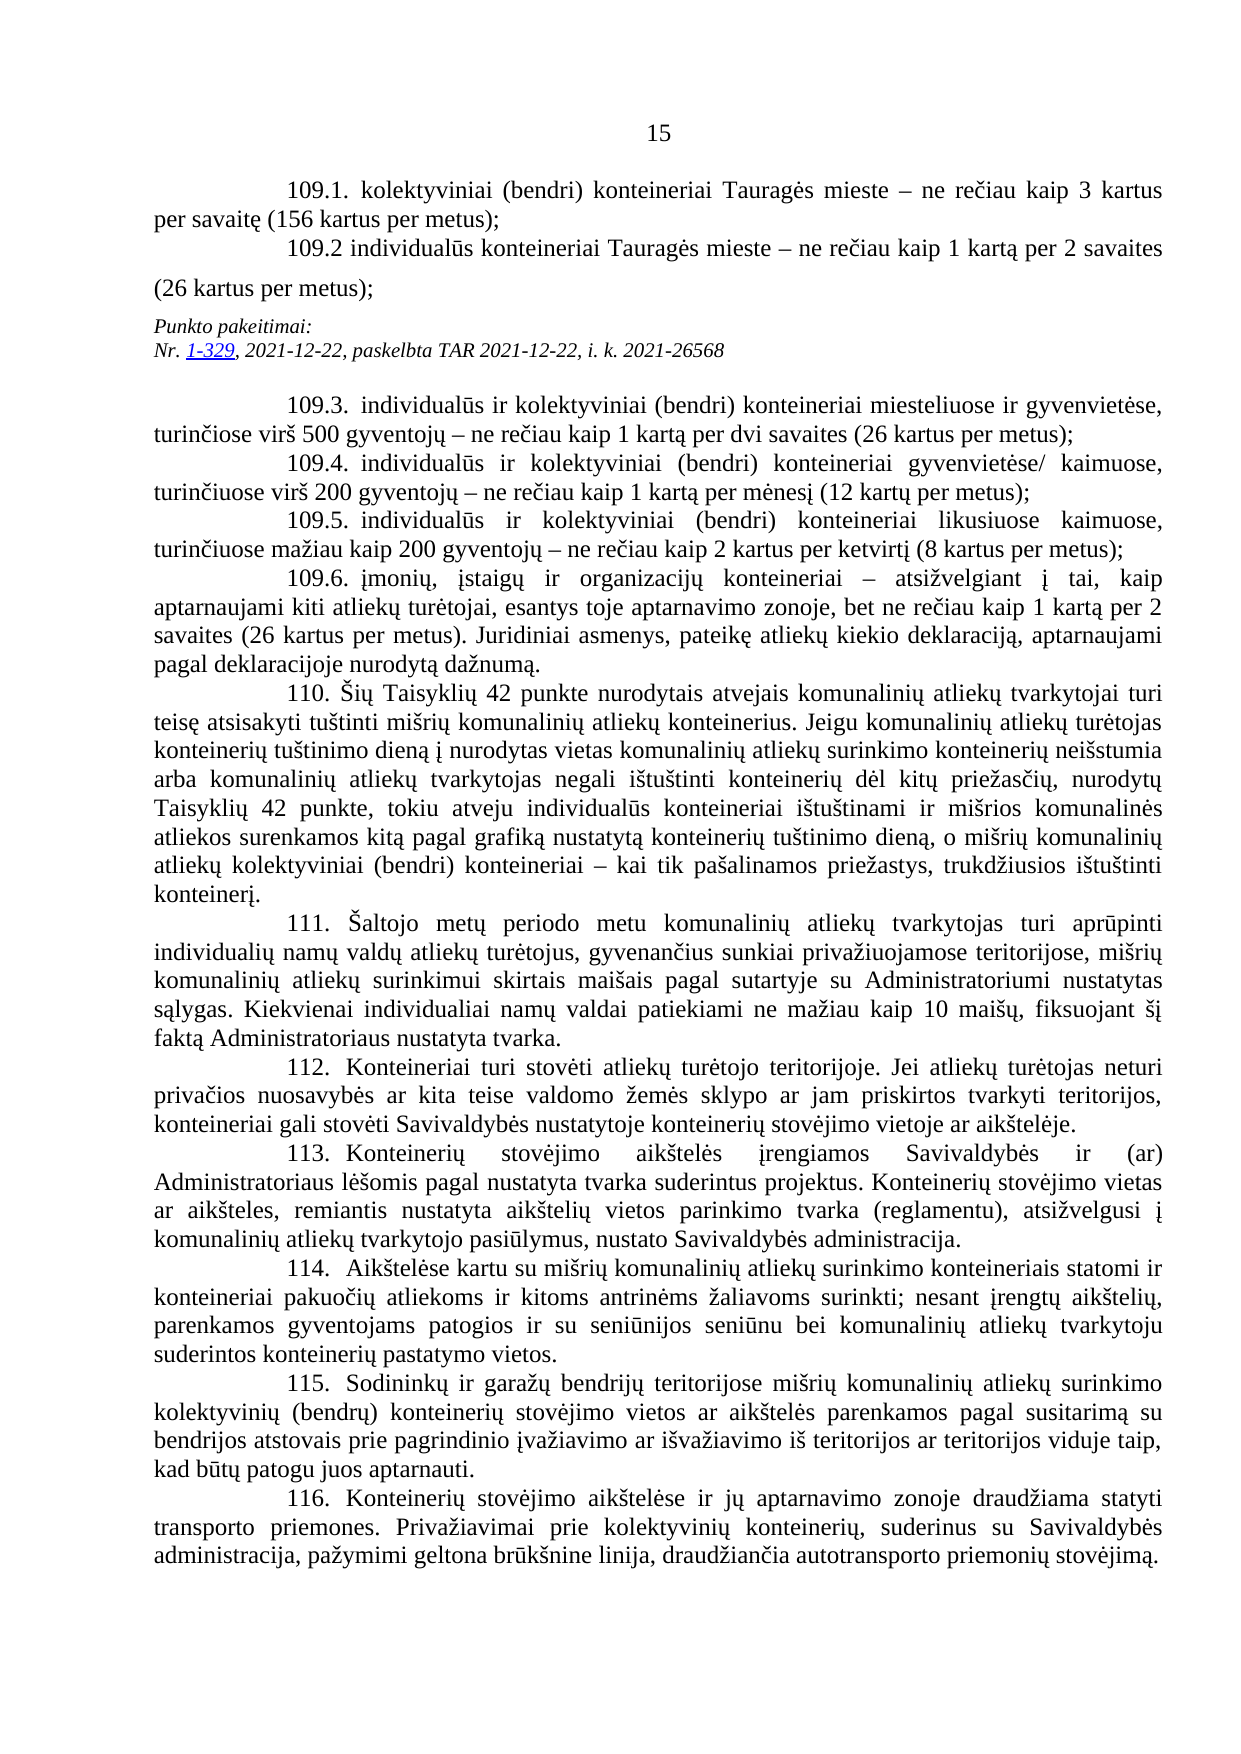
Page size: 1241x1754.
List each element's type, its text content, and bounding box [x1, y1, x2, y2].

text 115. Sodininkų ir garažų bendrijų teritorijose mišrių komunalinių atliekų surinkimo kolektyvinių (bendrų) konteinerių stovėjimo vietos ar aikštelės parenkamos pagal susitarimą su bendrijos atstovais prie pagrindinio įvažiavimo ar išvažiavimo iš teritorijos ar teritorijos viduje taip, kad būtų patogu juos aptarnauti. [153, 1368, 1163, 1483]
text 113. Konteinerių stovėjimo aikštelės įrengiamos Savivaldybės ir (ar) Administratoriaus lėšomis pagal nustatyta tvarka suderintus projektus. Konteinerių stovėjimo vietas ar aikšteles, remiantis nustatyta aikštelių vietos parinkimo tvarka (reglamentu), atsižvelgusi į komunalinių atliekų tvarkytojo pasiūlymus, nustato Savivaldybės administracija. [153, 1138, 1163, 1253]
text Punkto pakeitimai: [153, 313, 1163, 338]
text 112. Konteineriai turi stovėti atliekų turėtojo teritorijoje. Jei atliekų turėtojas neturi privačios nuosavybės ar kita teise valdomo žemės sklypo ar jam priskirtos tvarkyti teritorijos, konteineriai gali stovėti Savivaldybės nustatytoje konteinerių stovėjimo vietoje ar aikštelėje. [153, 1052, 1163, 1138]
text 114. Aikštelėse kartu su mišrių komunalinių atliekų surinkimo konteineriais statomi ir konteineriai pakuočių atliekoms ir kitoms antrinėms žaliavoms surinkti; nesant įrengtų aikštelių, parenkamos gyventojams patogios ir su seniūnijos seniūnu bei komunalinių atliekų tvarkytoju suderintos konteinerių pastatymo vietos. [153, 1253, 1163, 1368]
text 109.3. individualūs ir kolektyviniai (bendri) konteineriai miesteliuose ir gyvenvietėse, turinčiose virš 500 gyventojų – ne rečiau kaip 1 kartą per dvi savaites (26 kartus per metus); [153, 390, 1163, 448]
text 110. Šių Taisyklių 42 punkte nurodytais atvejais komunalinių atliekų tvarkytojai turi teisę atsisakyti tuštinti mišrių komunalinių atliekų konteinerius. Jeigu komunalinių atliekų turėtojas konteinerių tuštinimo dieną į nurodytas vietas komunalinių atliekų surinkimo konteinerių neišstumia arba komunalinių atliekų tvarkytojas negali ištuštinti konteinerių dėl kitų priežasčių, nurodytų Taisyklių 42 punkte, tokiu atveju individualūs konteineriai ištuštinami ir mišrios komunalinės atliekos surenkamos kitą pagal grafiką nustatytą konteinerių tuštinimo dieną, o mišrių komunalinių atliekų kolektyviniai (bendri) konteineriai – kai tik pašalinamos priežastys, trukdžiusios ištuštinti konteinerį. [153, 678, 1163, 908]
text 109.1. kolektyviniai (bendri) konteineriai Tauragės mieste – ne rečiau kaip 3 kartus per savaitę (156 kartus per metus); [153, 176, 1163, 233]
text 111. Šaltojo metų periodo metu komunalinių atliekų tvarkytojas turi aprūpinti individualių namų valdų atliekų turėtojus, gyvenančius sunkiai privažiuojamose teritorijose, mišrių komunalinių atliekų surinkimui skirtais maišais pagal sutartyje su Administratoriumi nustatytas sąlygas. Kiekvienai individualiai namų valdai patiekiami ne mažiau kaip 10 maišų, fiksuojant šį faktą Administratoriaus nustatyta tvarka. [153, 908, 1163, 1052]
text 116. Konteinerių stovėjimo aikštelėse ir jų aptarnavimo zonoje draudžiama statyti transporto priemones. Privažiavimai prie kolektyvinių konteinerių, suderinus su Savivaldybės administracija, pažymimi geltona brūkšnine linija, draudžiančia autotransporto priemonių stovėjimą. [153, 1483, 1163, 1569]
text 109.4. individualūs ir kolektyviniai (bendri) konteineriai gyvenvietėse/ kaimuose, turinčiuose virš 200 gyventojų – ne rečiau kaip 1 kartą per mėnesį (12 kartų per metus); [153, 448, 1163, 505]
text 109.6. įmonių, įstaigų ir organizacijų konteineriai – atsižvelgiant į tai, kaip aptarnaujami kiti atliekų turėtojai, esantys toje aptarnavimo zonoje, bet ne rečiau kaip 1 kartą per 2 savaites (26 kartus per metus). Juridiniai asmenys, pateikę atliekų kiekio deklaraciją, aptarnaujami pagal deklaracijoje nurodytą dažnumą. [153, 563, 1163, 678]
text 109.5. individualūs ir kolektyviniai (bendri) konteineriai likusiuose kaimuose, turinčiuose mažiau kaip 200 gyventojų – ne rečiau kaip 2 kartus per ketvirtį (8 kartus per metus); [153, 505, 1163, 563]
text Nr. 1-329, 2021-12-22, paskelbta TAR 2021-12-22, i. k. 2021-26568 [153, 338, 1163, 362]
text 109.2 individualūs konteineriai Tauragės mieste – ne rečiau kaip 1 kartą per 2 savaites (26 kartus per metus); [153, 233, 1163, 302]
